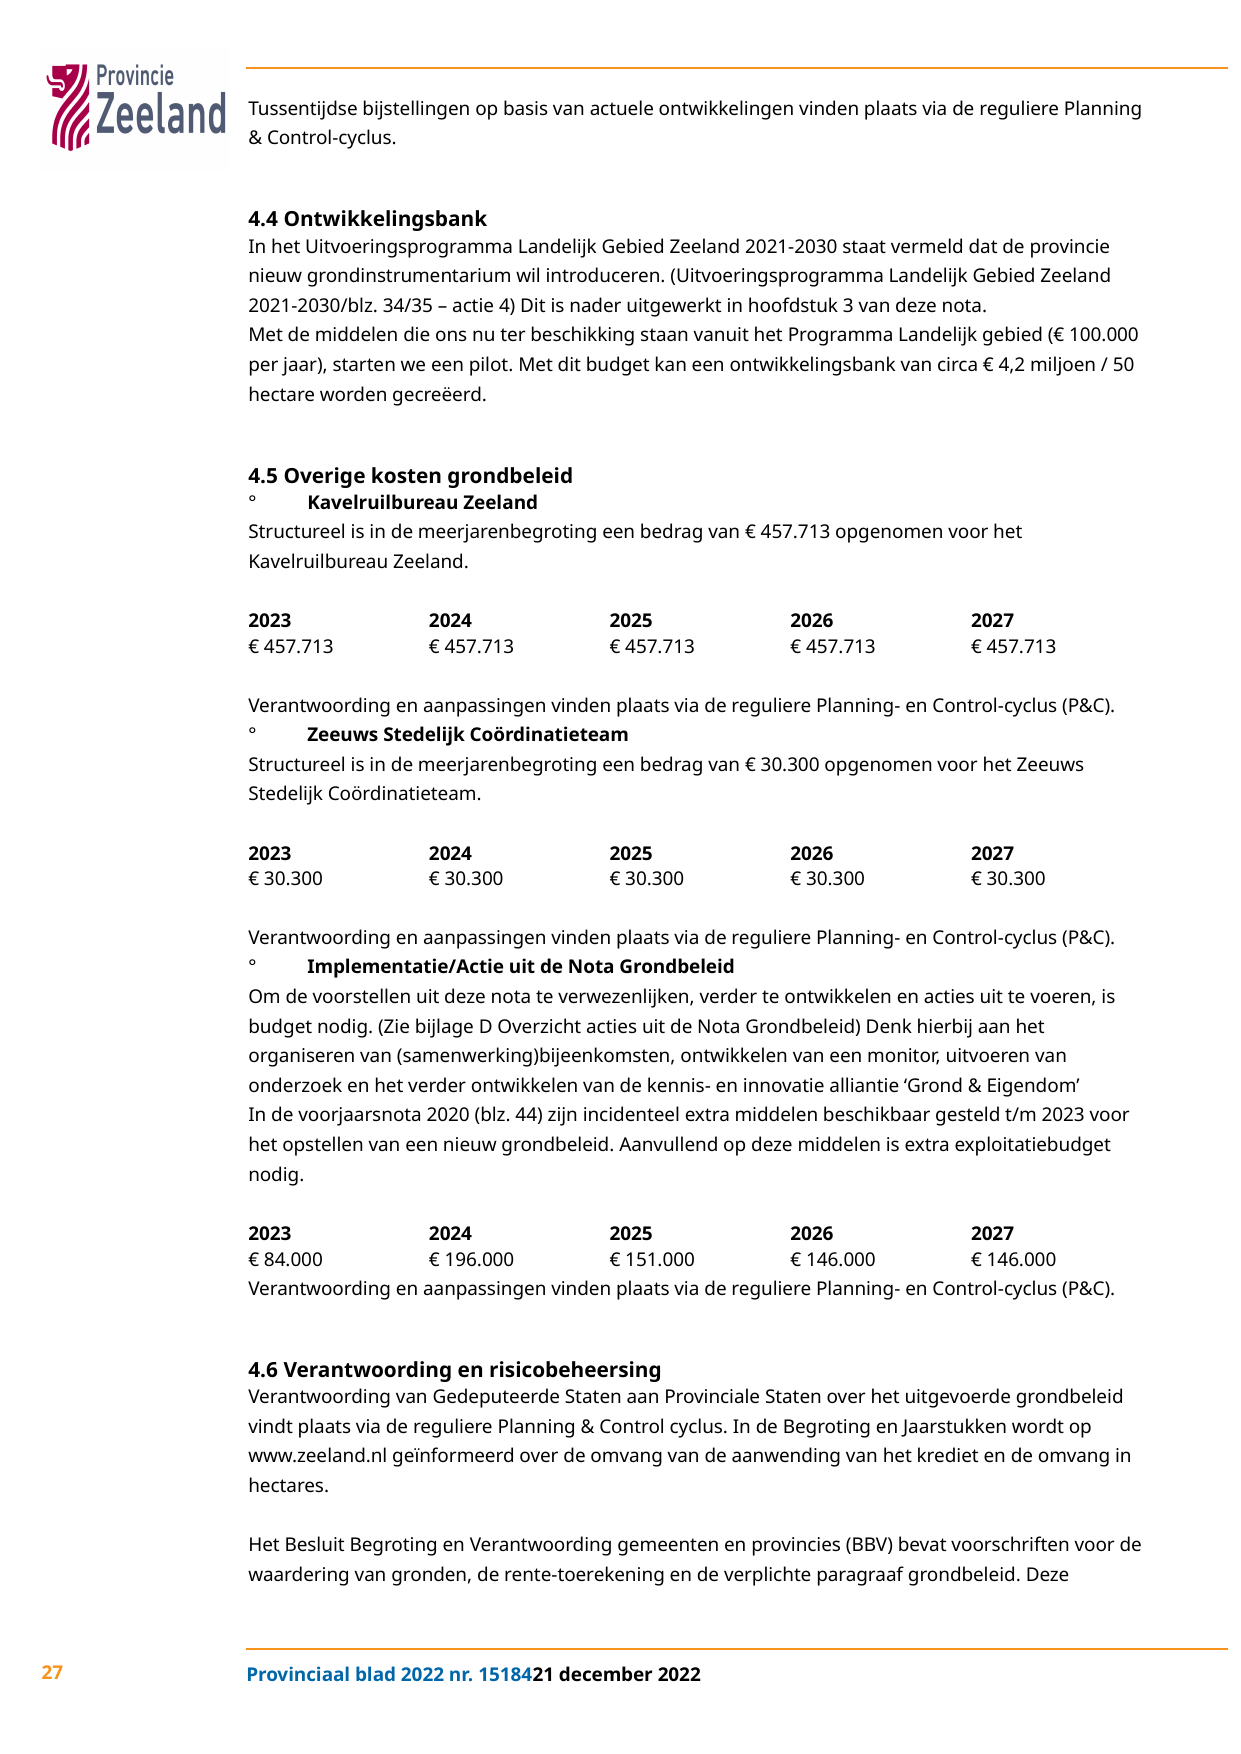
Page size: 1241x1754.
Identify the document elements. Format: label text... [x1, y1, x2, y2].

text 4.4 Ontwikkelingsbank [248, 204, 1152, 233]
text Structureel is in de meerjarenbegroting een bedrag van € 457.713 opgenomen voor het Kavelruilbureau Zeeland. [248, 519, 1152, 574]
text In het Uitvoeringsprogramma Landelijk Gebied Zeeland 2021-2030 staat vermeld dat de provincie nieuw grondinstrumentarium wil introduceren. (Uitvoeringsprogramma Landelijk Gebied Zeeland 2021-2030/blz. 34/35 – actie 4) Dit is nader uitgewerkt in hoofdstuk 3 van deze nota. [248, 233, 1152, 318]
table_cell € 30.300 [248, 866, 429, 891]
list Zeeuws Stedelijk Coördinatieteam [248, 721, 1152, 747]
text 4.5 Overige kosten grondbeleid [248, 461, 1152, 489]
table_header 2024 [429, 840, 609, 866]
text Verantwoording en aanpassingen vinden plaats via de reguliere Planning- en Control-cyclus (P&C). [248, 1275, 1152, 1301]
table_cell € 196.000 [429, 1246, 609, 1272]
text Verantwoording van Gedeputeerde Staten aan Provinciale Staten over het uitgevoerde grondbeleid vindt plaats via de reguliere Planning & Control cyclus. In de Begroting en Jaarstukken wordt op www.zeeland.nl geïnformeerd over de omvang van de aanwending van het krediet en de omvang in hectares. [248, 1383, 1152, 1498]
table_header 2026 [790, 840, 971, 866]
table_cell € 457.713 [429, 633, 609, 659]
text Verantwoording en aanpassingen vinden plaats via de reguliere Planning- en Control-cyclus (P&C). [248, 692, 1152, 718]
table_cell € 30.300 [429, 866, 609, 891]
table_header 2025 [609, 608, 790, 633]
table_header 2024 [429, 608, 609, 633]
table_header 2025 [609, 840, 790, 866]
table_header 2026 [790, 608, 971, 633]
table_cell € 457.713 [790, 633, 971, 659]
table_cell € 457.713 [248, 633, 429, 659]
table_cell € 84.000 [248, 1246, 429, 1272]
table_cell € 151.000 [609, 1246, 790, 1272]
table_header 2027 [971, 608, 1152, 633]
table_header 2024 [429, 1220, 609, 1246]
text In de voorjaarsnota 2020 (blz. 44) zijn incidenteel extra middelen beschikbaar gesteld t/m 2023 voor het opstellen van een nieuw grondbeleid. Aanvullend op deze middelen is extra exploitatiebudget nodig. [248, 1102, 1152, 1187]
table_cell € 30.300 [609, 866, 790, 891]
table_cell € 30.300 [971, 866, 1152, 891]
list Implementatie/Actie uit de Nota Grondbeleid [248, 954, 1152, 979]
table_header 2026 [790, 1220, 971, 1246]
table_cell € 457.713 [609, 633, 790, 659]
text 4.6 Verantwoording en risicobeheersing [248, 1355, 1152, 1383]
text Het Besluit Begroting en Verantwoording gemeenten en provincies (BBV) bevat voorschriften voor de waardering van gronden, de rente-toerekening en de verplichte paragraaf grondbeleid. Deze [248, 1531, 1152, 1586]
table_header 2023 [248, 840, 429, 866]
list Kavelruilbureau Zeeland [248, 489, 1152, 515]
text Structureel is in de meerjarenbegroting een bedrag van € 30.300 opgenomen voor het Zeeuws Stedelijk Coördinatieteam. [248, 751, 1152, 806]
text Met de middelen die ons nu ter beschikking staan vanuit het Programma Landelijk gebied (€ 100.000 per jaar), starten we een pilot. Met dit budget kan een ontwikkelingsbank van circa € 4,2 miljoen / 50 hectare worden gecreëerd. [248, 322, 1152, 406]
text Verantwoording en aanpassingen vinden plaats via de reguliere Planning- en Control-cyclus (P&C). [248, 924, 1152, 950]
picture [41, 47, 231, 172]
table_header 2027 [971, 1220, 1152, 1246]
table_header 2027 [971, 840, 1152, 866]
table_cell € 30.300 [790, 866, 971, 891]
table_cell € 146.000 [790, 1246, 971, 1272]
table_header 2023 [248, 608, 429, 633]
text Om de voorstellen uit deze nota te verwezenlijken, verder te ontwikkelen en acties uit te voeren, is budget nodig. (Zie bijlage D Overzicht acties uit de Nota Grondbeleid) Denk hierbij aan het organiseren van (samenwerking)bijeenkomsten, ontwikkelen van een monitor, uitvoeren van onderzoek en het verder ontwikkelen van de kennis- en innovatie alliantie ‘Grond & Eigendom’ [248, 983, 1152, 1098]
table_cell € 457.713 [971, 633, 1152, 659]
table_header 2023 [248, 1220, 429, 1246]
table_cell € 146.000 [971, 1246, 1152, 1272]
table_header 2025 [609, 1220, 790, 1246]
text Tussentijdse bijstellingen op basis van actuele ontwikkelingen vinden plaats via de reguliere Planning & Control-cyclus. [248, 95, 1152, 150]
